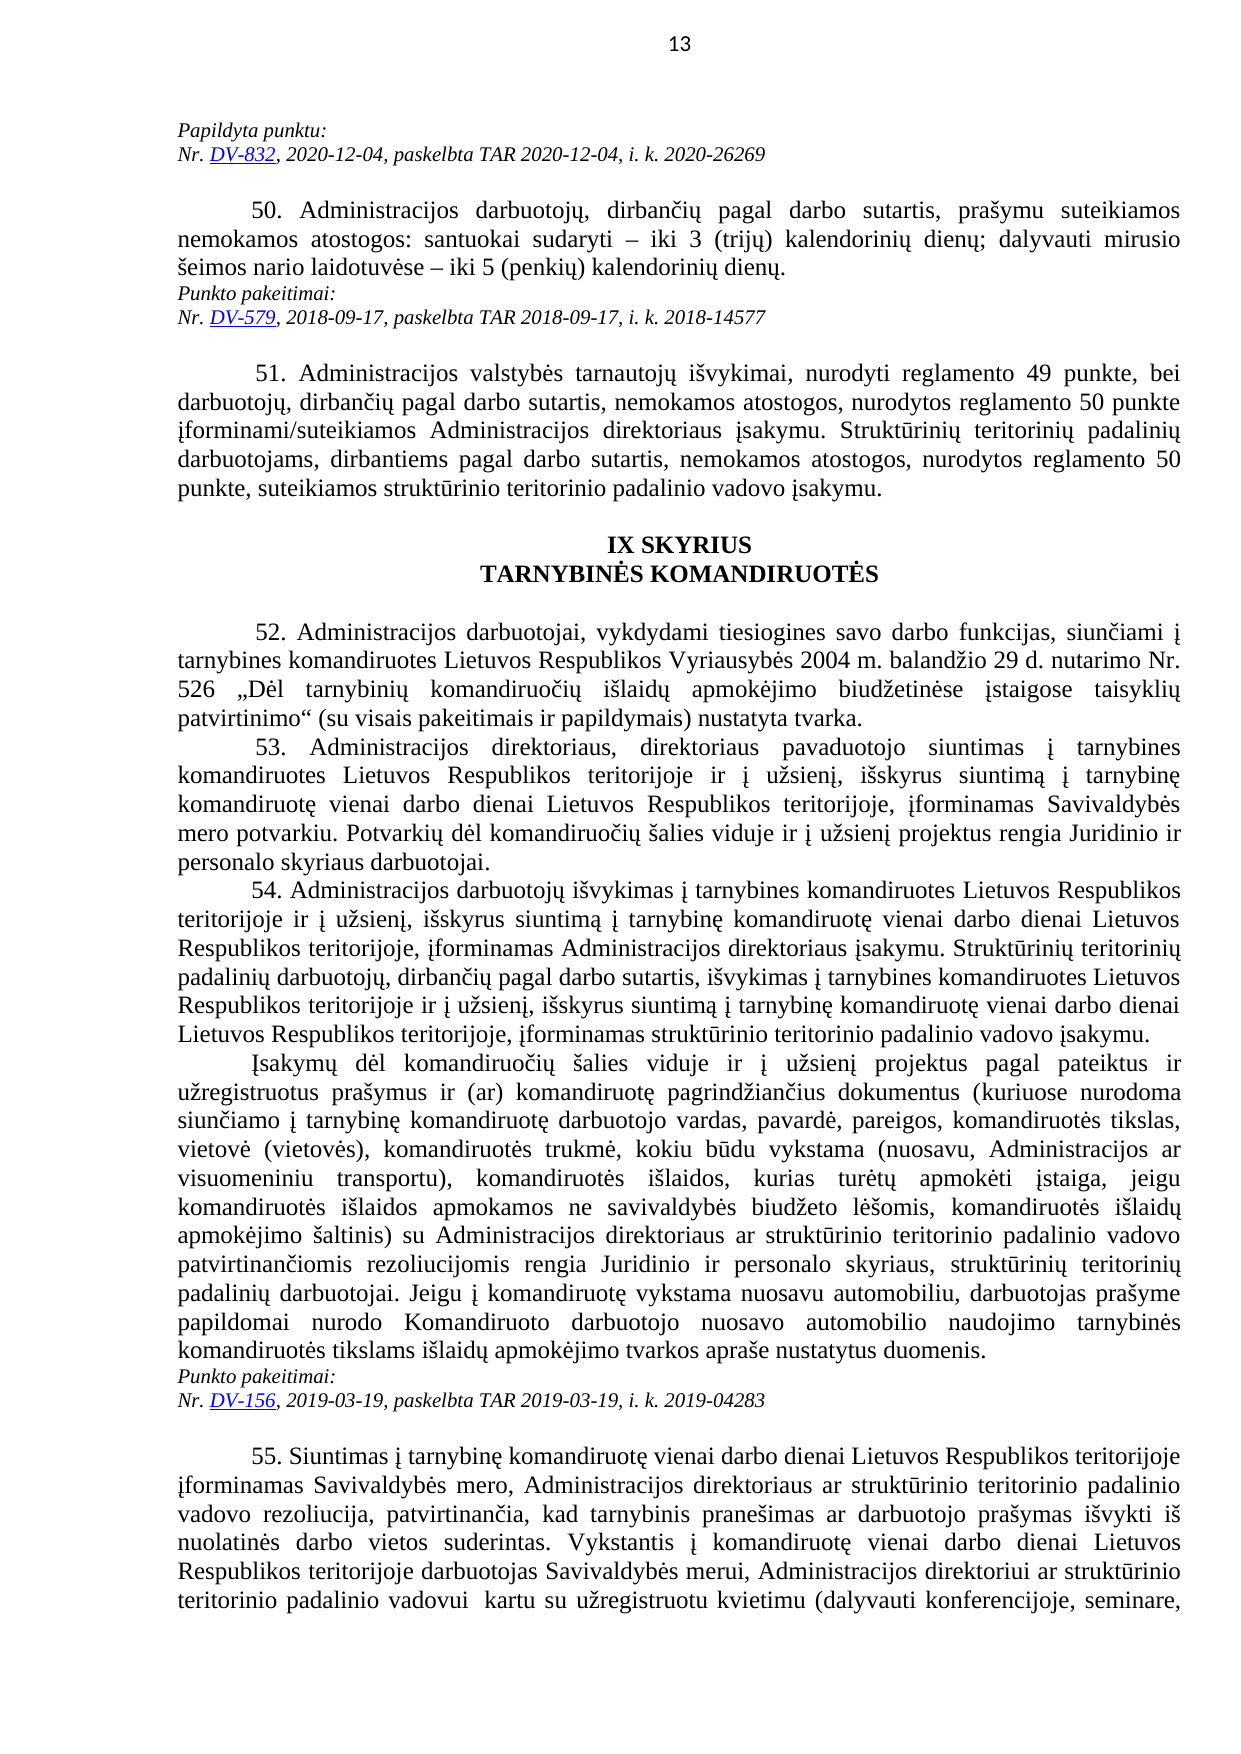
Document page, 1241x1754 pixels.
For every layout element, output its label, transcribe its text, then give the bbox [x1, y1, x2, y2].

text 54. Administracijos darbuotojų išvykimas į tarnybines komandiruotes Lietuvos Respublikos teritorijoje ir į užsienį, išskyrus siuntimą į tarnybinę komandiruotę vienai darbo dienai Lietuvos Respublikos teritorijoje, įforminamas Administracijos direktoriaus įsakymu. Struktūrinių teritorinių padalinių darbuotojų, dirbančių pagal darbo sutartis, išvykimas į tarnybines komandiruotes Lietuvos Respublikos teritorijoje ir į užsienį, išskyrus siuntimą į tarnybinę komandiruotę vienai darbo dienai Lietuvos Respublikos teritorijoje, įforminamas struktūrinio teritorinio padalinio vadovo įsakymu. [177, 876, 1181, 1048]
text IX skyrius [177, 531, 1181, 559]
text 50. Administracijos darbuotojų, dirbančių pagal darbo sutartis, prašymu suteikiamos nemokamos atostogos: santuokai sudaryti – iki 3 (trijų) kalendorinių dienų; dalyvauti mirusio šeimos nario laidotuvėse – iki 5 (penkių) kalendorinių dienų. [177, 195, 1181, 281]
text Papildyta punktu: [177, 118, 1181, 142]
text Nr. DV-579, 2018-09-17, paskelbta TAR 2018-09-17, i. k. 2018-14577 [177, 305, 1181, 329]
text 51. Administracijos valstybės tarnautojų išvykimai, nurodyti reglamento 49 punkte, bei darbuotojų, dirbančių pagal darbo sutartis, nemokamos atostogos, nurodytos reglamento 50 punkte įforminami/suteikiamos Administracijos direktoriaus įsakymu. Struktūrinių teritorinių padalinių darbuotojams, dirbantiems pagal darbo sutartis, nemokamos atostogos, nurodytos reglamento 50 punkte, suteikiamos struktūrinio teritorinio padalinio vadovo įsakymu. [177, 358, 1181, 502]
text 55. Siuntimas į tarnybinę komandiruotę vienai darbo dienai Lietuvos Respublikos teritorijoje įforminamas Savivaldybės mero, Administracijos direktoriaus ar struktūrinio teritorinio padalinio vadovo rezoliucija, patvirtinančia, kad tarnybinis pranešimas ar darbuotojo prašymas išvykti iš nuolatinės darbo vietos suderintas. Vykstantis į komandiruotę vienai darbo dienai Lietuvos Respublikos teritorijoje darbuotojas Savivaldybės merui, Administracijos direktoriui ar struktūrinio teritorinio padalinio vadovui kartu su užregistruotu kvietimu (dalyvauti konferencijoje, seminare, [177, 1441, 1181, 1614]
text Nr. DV-156, 2019-03-19, paskelbta TAR 2019-03-19, i. k. 2019-04283 [177, 1388, 1181, 1412]
text 53. Administracijos direktoriaus, direktoriaus pavaduotojo siuntimas į tarnybines komandiruotes Lietuvos Respublikos teritorijoje ir į užsienį, išskyrus siuntimą į tarnybinę komandiruotę vienai darbo dienai Lietuvos Respublikos teritorijoje, įforminamas Savivaldybės mero potvarkiu. Potvarkių dėl komandiruočių šalies viduje ir į užsienį projektus rengia Juridinio ir personalo skyriaus darbuotojai. [177, 732, 1181, 876]
text Įsakymų dėl komandiruočių šalies viduje ir į užsienį projektus pagal pateiktus ir užregistruotus prašymus ir (ar) komandiruotę pagrindžiančius dokumentus (kuriuose nurodoma siunčiamo į tarnybinę komandiruotę darbuotojo vardas, pavardė, pareigos, komandiruotės tikslas, vietovė (vietovės), komandiruotės trukmė, kokiu būdu vykstama (nuosavu, Administracijos ar visuomeniniu transportu), komandiruotės išlaidos, kurias turėtų apmokėti įstaiga, jeigu komandiruotės išlaidos apmokamos ne savivaldybės biudžeto lėšomis, komandiruotės išlaidų apmokėjimo šaltinis) su Administracijos direktoriaus ar struktūrinio teritorinio padalinio vadovo patvirtinančiomis rezoliucijomis rengia Juridinio ir personalo skyriaus, struktūrinių teritorinių padalinių darbuotojai. Jeigu į komandiruotę vykstama nuosavu automobiliu, darbuotojas prašyme papildomai nurodo Komandiruoto darbuotojo nuosavo automobilio naudojimo tarnybinės komandiruotės tikslams išlaidų apmokėjimo tvarkos apraše nustatytus duomenis. [177, 1048, 1181, 1364]
text 52. Administracijos darbuotojai, vykdydami tiesiogines savo darbo funkcijas, siunčiami į tarnybines komandiruotes Lietuvos Respublikos Vyriausybės 2004 m. balandžio 29 d. nutarimo Nr. 526 „Dėl tarnybinių komandiruočių išlaidų apmokėjimo biudžetinėse įstaigose taisyklių patvirtinimo“ (su visais pakeitimais ir papildymais) nustatyta tvarka. [177, 617, 1181, 732]
text TARNYBINĖS KOMANDIRUOTĖS [177, 559, 1181, 588]
text Punkto pakeitimai: [177, 1364, 1181, 1388]
text Punkto pakeitimai: [177, 281, 1181, 305]
text Nr. DV-832, 2020-12-04, paskelbta TAR 2020-12-04, i. k. 2020-26269 [177, 142, 1181, 166]
